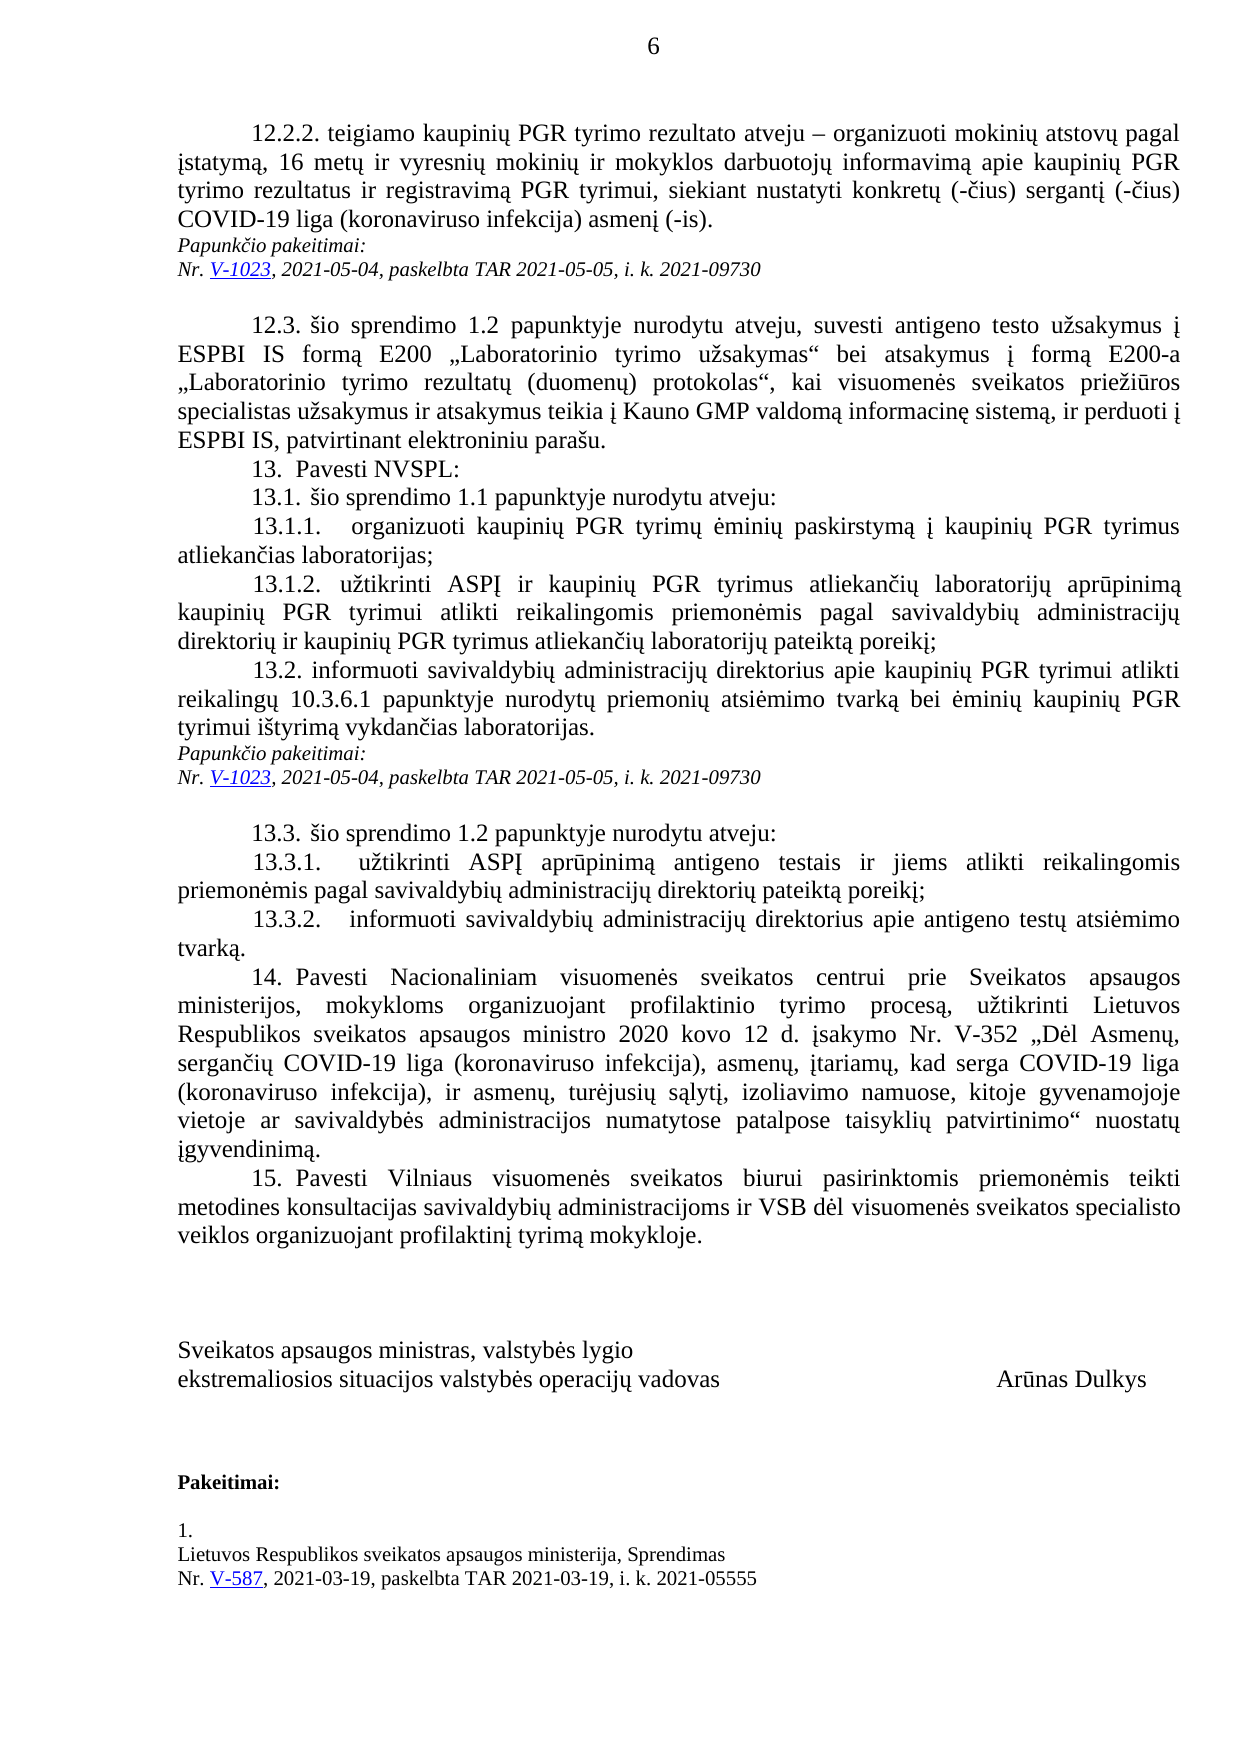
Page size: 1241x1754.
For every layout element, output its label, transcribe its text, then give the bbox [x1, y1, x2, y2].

text 13.3.2. informuoti savivaldybių administracijų direktorius apie antigeno testų atsiėmimo tvarką. [177, 904, 1181, 962]
text 13.1.1. organizuoti kaupinių PGR tyrimų ėminių paskirstymą į kaupinių PGR tyrimus atliekančias laboratorijas; [177, 511, 1181, 569]
text 12.2.2. teigiamo kaupinių PGR tyrimo rezultato atveju – organizuoti mokinių atstovų pagal įstatymą, 16 metų ir vyresnių mokinių ir mokyklos darbuotojų informavimą apie kaupinių PGR tyrimo rezultatus ir registravimą PGR tyrimui, siekiant nustatyti konkretų (-čius) sergantį (-čius) COVID-19 liga (koronaviruso infekcija) asmenį (-is). [177, 118, 1181, 233]
text 1. [177, 1518, 1181, 1542]
text 13. Pavesti NVSPL: [177, 454, 1181, 482]
text 15. Pavesti Vilniaus visuomenės sveikatos biurui pasirinktomis priemonėmis teikti metodines konsultacijas savivaldybių administracijoms ir VSB dėl visuomenės sveikatos specialisto veiklos organizuojant profilaktinį tyrimą mokykloje. [177, 1163, 1181, 1249]
text 14. Pavesti Nacionaliniam visuomenės sveikatos centrui prie Sveikatos apsaugos ministerijos, mokykloms organizuojant profilaktinio tyrimo procesą, užtikrinti Lietuvos Respublikos sveikatos apsaugos ministro 2020 kovo 12 d. įsakymo Nr. V-352 „Dėl Asmenų, sergančių COVID-19 liga (koronaviruso infekcija), asmenų, įtariamų, kad serga COVID-19 liga (koronaviruso infekcija), ir asmenų, turėjusių sąlytį, izoliavimo namuose, kitoje gyvenamojoje vietoje ar savivaldybės administracijos numatytose patalpose taisyklių patvirtinimo“ nuostatų įgyvendinimą. [177, 962, 1181, 1163]
text Nr. V-587, 2021-03-19, paskelbta TAR 2021-03-19, i. k. 2021-05555 [177, 1566, 1181, 1590]
text 13.2. informuoti savivaldybių administracijų direktorius apie kaupinių PGR tyrimui atlikti reikalingų 10.3.6.1 papunktyje nurodytų priemonių atsiėmimo tvarką bei ėminių kaupinių PGR tyrimui ištyrimą vykdančias laboratorijas. [177, 655, 1181, 741]
text Pakeitimai: [177, 1470, 1181, 1494]
text 12.3. šio sprendimo 1.2 papunktyje nurodytu atveju, suvesti antigeno testo užsakymus į ESPBI IS formą E200 „Laboratorinio tyrimo užsakymas“ bei atsakymus į formą E200-a „Laboratorinio tyrimo rezultatų (duomenų) protokolas“, kai visuomenės sveikatos priežiūros specialistas užsakymus ir atsakymus teikia į Kauno GMP valdomą informacinę sistemą, ir perduoti į ESPBI IS, patvirtinant elektroniniu parašu. [177, 310, 1181, 454]
text 13.3.1. užtikrinti ASPĮ aprūpinimą antigeno testais ir jiems atlikti reikalingomis priemonėmis pagal savivaldybių administracijų direktorių pateiktą poreikį; [177, 847, 1181, 904]
text 13.1. šio sprendimo 1.1 papunktyje nurodytu atveju: [177, 482, 1181, 511]
text ekstremaliosios situacijos valstybės operacijų vadovas Arūnas Dulkys [177, 1364, 1181, 1393]
text 13.3. šio sprendimo 1.2 papunktyje nurodytu atveju: [177, 818, 1181, 847]
text Nr. V-1023, 2021-05-04, paskelbta TAR 2021-05-05, i. k. 2021-09730 [177, 257, 1181, 281]
text Lietuvos Respublikos sveikatos apsaugos ministerija, Sprendimas [177, 1542, 1181, 1566]
text Papunkčio pakeitimai: [177, 233, 1181, 257]
text Sveikatos apsaugos ministras, valstybės lygio [177, 1336, 1181, 1364]
text Papunkčio pakeitimai: [177, 741, 1181, 765]
text 13.1.2. užtikrinti ASPĮ ir kaupinių PGR tyrimus atliekančių laboratorijų aprūpinimą kaupinių PGR tyrimui atlikti reikalingomis priemonėmis pagal savivaldybių administracijų direktorių ir kaupinių PGR tyrimus atliekančių laboratorijų pateiktą poreikį; [177, 569, 1181, 655]
text Nr. V-1023, 2021-05-04, paskelbta TAR 2021-05-05, i. k. 2021-09730 [177, 765, 1181, 789]
